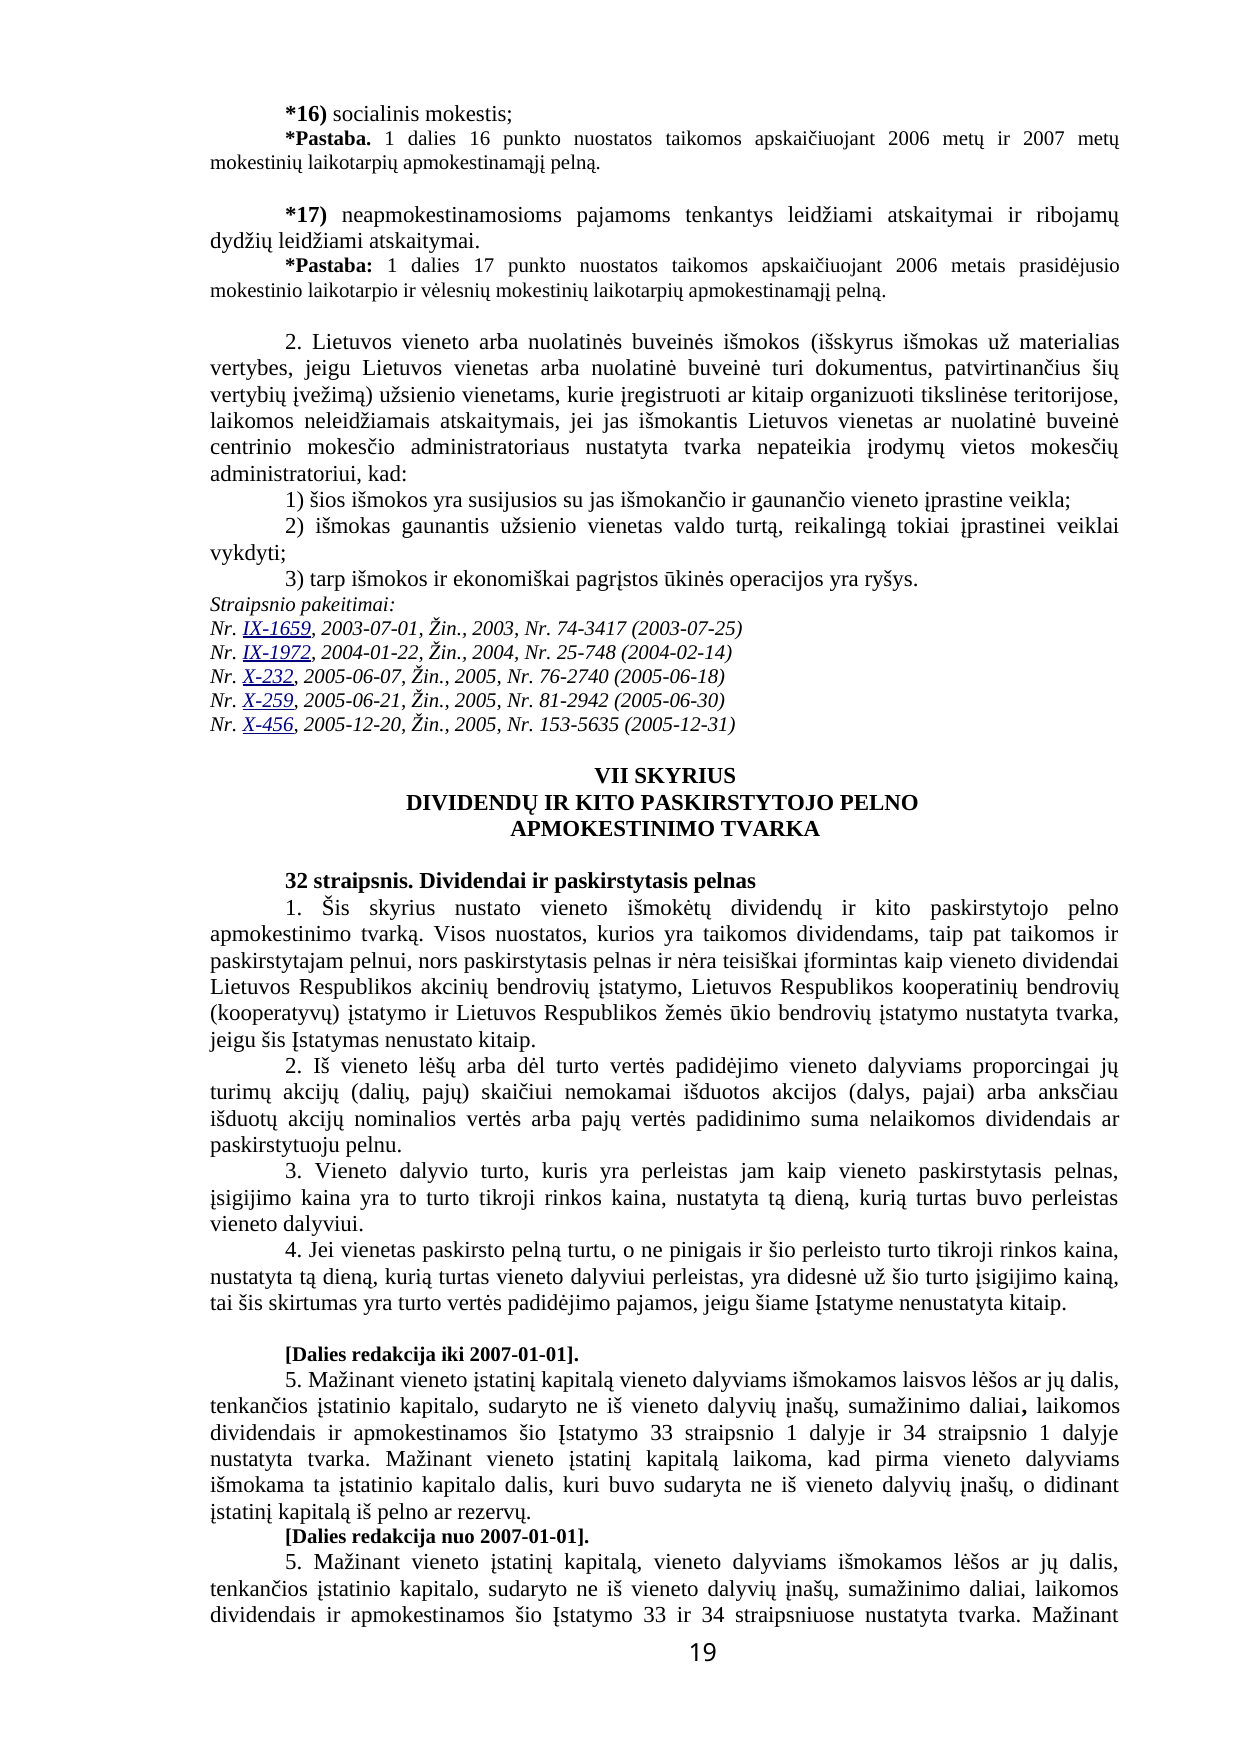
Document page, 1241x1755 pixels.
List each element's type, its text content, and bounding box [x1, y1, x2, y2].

text *Pastaba. 1 dalies 16 punkto nuostatos taikomos apskaičiuojant 2006 metų ir 2007 metų mokestinių laikotarpių apmokestinamąjį pelną. [210, 126, 1120, 174]
text 2. Lietuvos vieneto arba nuolatinės buveinės išmokos (išskyrus išmokas už materialias vertybes, jeigu Lietuvos vienetas arba nuolatinė buveinė turi dokumentus, patvirtinančius šių vertybių įvežimą) užsienio vienetams, kurie įregistruoti ar kitaip organizuoti tikslinėse teritorijose, laikomos neleidžiamais atskaitymais, jei jas išmokantis Lietuvos vienetas ar nuolatinė buveinė centrinio mokesčio administratoriaus nustatyta tvarka nepateikia įrodymų vietos mokesčių administratoriui, kad: [210, 328, 1120, 486]
text 3) tarp išmokos ir ekonomiškai pagrįstos ūkinės operacijos yra ryšys. [210, 565, 1120, 591]
text 5. Mažinant vieneto įstatinį kapitalą, vieneto dalyviams išmokamos lėšos ar jų dalis, tenkančios įstatinio kapitalo, sudaryto ne iš vieneto dalyvių įnašų, sumažinimo daliai, laikomos dividendais ir apmokestinamos šio Įstatymo 33 ir 34 straipsniuose nustatyta tvarka. Mažinant [210, 1548, 1120, 1627]
text Nr. X-456, 2005-12-20, Žin., 2005, Nr. 153-5635 (2005-12-31) [210, 712, 1120, 736]
text *Pastaba: 1 dalies 17 punkto nuostatos taikomos apskaičiuojant 2006 metais prasidėjusio mokestinio laikotarpio ir vėlesnių mokestinių laikotarpių apmokestinamąjį pelną. [210, 253, 1120, 302]
text DIVIDENDŲ IR KITO PASKIRSTYTOJO PELNO APMOKESTINIMO TVARKA [210, 788, 1120, 841]
text Nr. IX-1659, 2003-07-01, Žin., 2003, Nr. 74-3417 (2003-07-25) [210, 616, 1120, 639]
text [Dalies redakcija iki 2007-01-01]. [210, 1342, 1120, 1366]
text Straipsnio pakeitimai: [210, 591, 1120, 616]
text 2) išmokas gaunantis užsienio vienetas valdo turtą, reikalingą tokiai įprastinei veiklai vykdyti; [210, 512, 1120, 565]
text 1) šios išmokos yra susijusios su jas išmokančio ir gaunančio vieneto įprastine veikla; [210, 486, 1120, 512]
text Nr. IX-1972, 2004-01-22, Žin., 2004, Nr. 25-748 (2004-02-14) [210, 639, 1120, 664]
text VII SKYRIUS [210, 762, 1120, 788]
text *16) socialinis mokestis; [210, 100, 1120, 126]
text [Dalies redakcija nuo 2007-01-01]. [210, 1524, 1120, 1548]
text 5. Mažinant vieneto įstatinį kapitalą vieneto dalyviams išmokamos laisvos lėšos ar jų dalis, tenkančios įstatinio kapitalo, sudaryto ne iš vieneto dalyvių įnašų, sumažinimo daliai, laikomos dividendais ir apmokestinamos šio Įstatymo 33 straipsnio 1 dalyje ir 34 straipsnio 1 dalyje nustatyta tvarka. Mažinant vieneto įstatinį kapitalą laikoma, kad pirma vieneto dalyviams išmokama ta įstatinio kapitalo dalis, kuri buvo sudaryta ne iš vieneto dalyvių įnašų, o didinant įstatinį kapitalą iš pelno ar rezervų. [210, 1366, 1120, 1524]
text 32 straipsnis. Dividendai ir paskirstytasis pelnas [210, 868, 1120, 894]
text 2. Iš vieneto lėšų arba dėl turto vertės padidėjimo vieneto dalyviams proporcingai jų turimų akcijų (dalių, pajų) skaičiui nemokamai išduotos akcijos (dalys, pajai) arba anksčiau išduotų akcijų nominalios vertės arba pajų vertės padidinimo suma nelaikomos dividendais ar paskirstytuoju pelnu. [210, 1052, 1120, 1157]
text 1. Šis skyrius nustato vieneto išmokėtų dividendų ir kito paskirstytojo pelno apmokestinimo tvarką. Visos nuostatos, kurios yra taikomos dividendams, taip pat taikomos ir paskirstytajam pelnui, nors paskirstytasis pelnas ir nėra teisiškai įformintas kaip vieneto dividendai Lietuvos Respublikos akcinių bendrovių įstatymo, Lietuvos Respublikos kooperatinių bendrovių (kooperatyvų) įstatymo ir Lietuvos Respublikos žemės ūkio bendrovių įstatymo nustatyta tvarka, jeigu šis Įstatymas nenustato kitaip. [210, 894, 1120, 1052]
text Nr. X-259, 2005-06-21, Žin., 2005, Nr. 81-2942 (2005-06-30) [210, 688, 1120, 712]
text *17) neapmokestinamosioms pajamoms tenkantys leidžiami atskaitymai ir ribojamų dydžių leidžiami atskaitymai. [210, 201, 1120, 253]
text Nr. X-232, 2005-06-07, Žin., 2005, Nr. 76-2740 (2005-06-18) [210, 664, 1120, 688]
text 4. Jei vienetas paskirsto pelną turtu, o ne pinigais ir šio perleisto turto tikroji rinkos kaina, nustatyta tą dieną, kurią turtas vieneto dalyviui perleistas, yra didesnė už šio turto įsigijimo kainą, tai šis skirtumas yra turto vertės padidėjimo pajamos, jeigu šiame Įstatyme nenustatyta kitaip. [210, 1237, 1120, 1316]
text 3. Vieneto dalyvio turto, kuris yra perleistas jam kaip vieneto paskirstytasis pelnas, įsigijimo kaina yra to turto tikroji rinkos kaina, nustatyta tą dieną, kurią turtas buvo perleistas vieneto dalyviui. [210, 1157, 1120, 1237]
